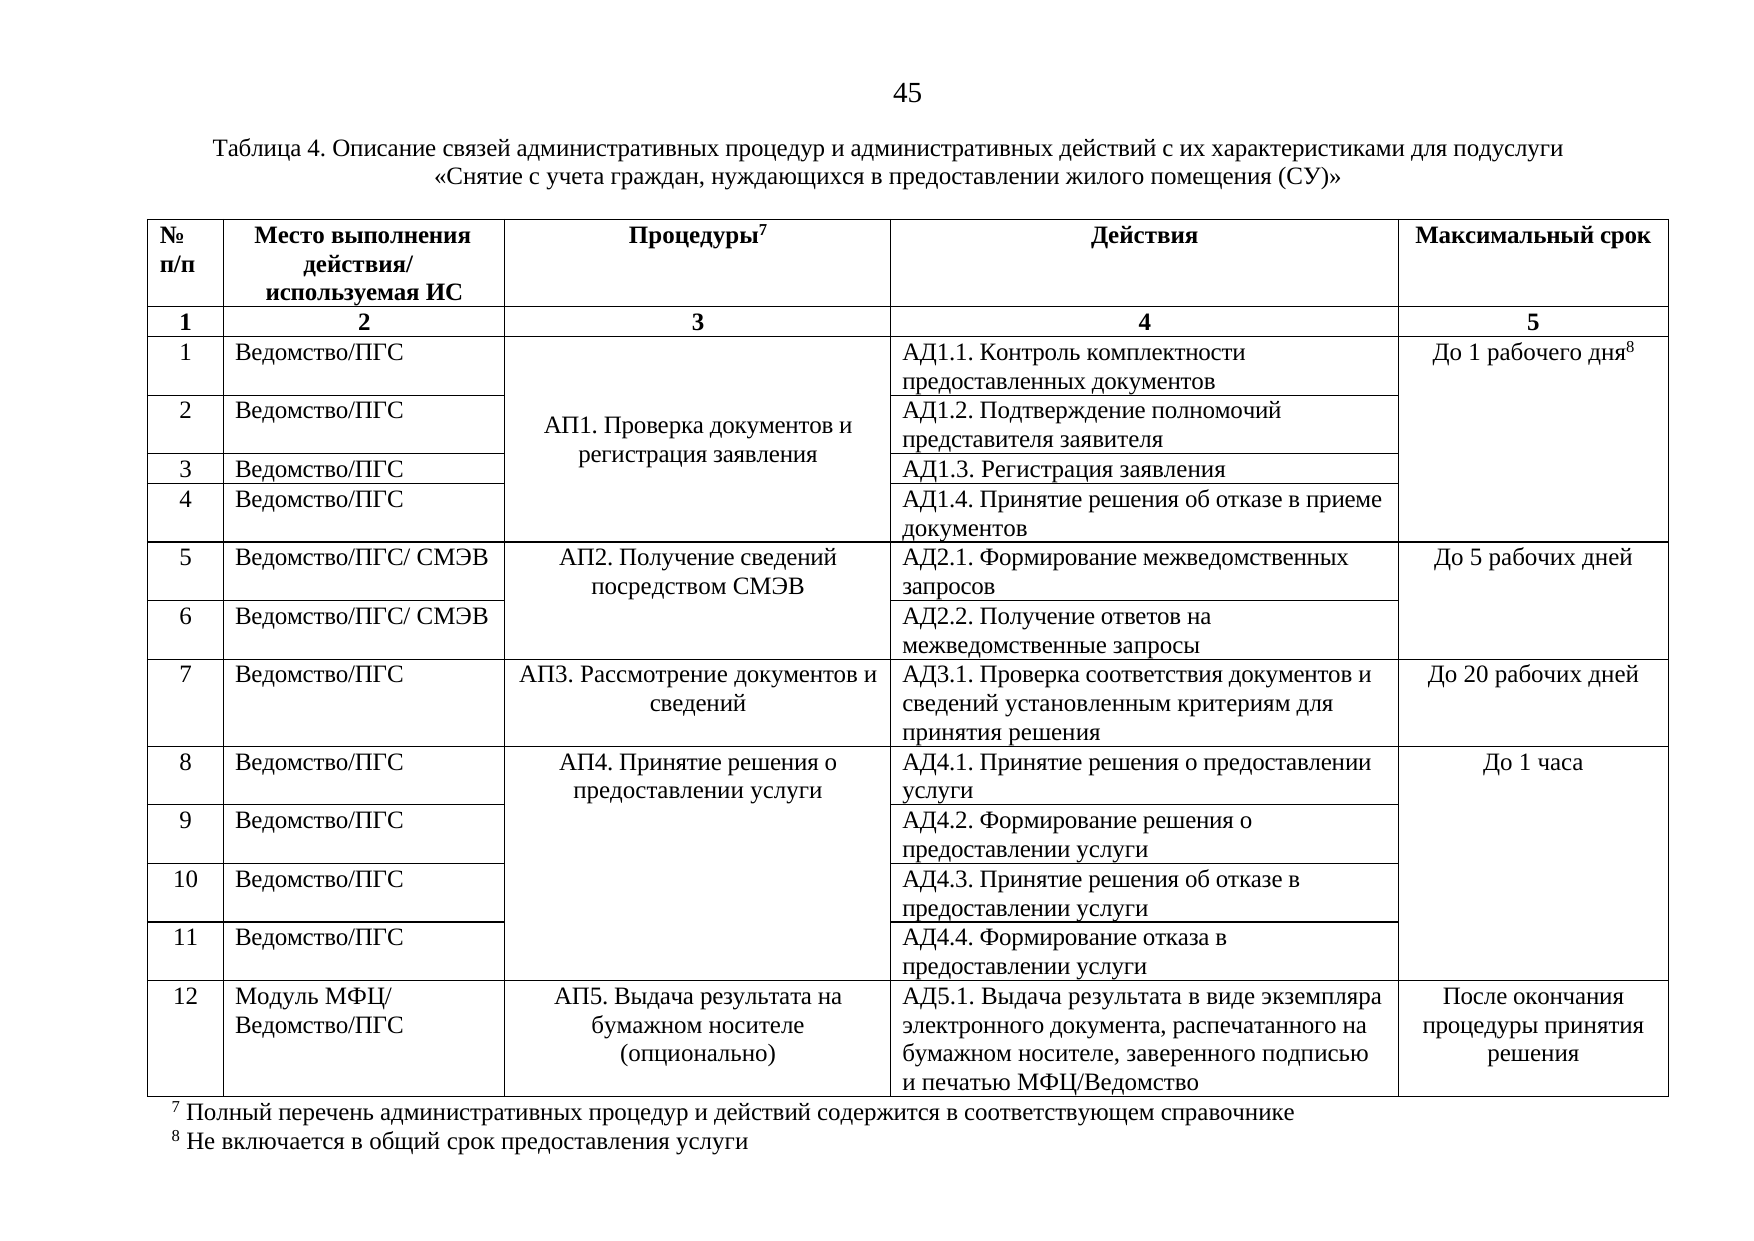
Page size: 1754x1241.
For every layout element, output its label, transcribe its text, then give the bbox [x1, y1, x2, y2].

table_cell Ведомство/ПГС [224, 805, 504, 863]
table_cell 3 [505, 307, 890, 336]
table_cell До 5 рабочих дней [1399, 543, 1668, 658]
table_cell АД1.4. Принятие решения об отказе в приеме документов [891, 484, 1398, 541]
table_cell Ведомство/ПГС [224, 484, 504, 541]
table_cell АП3. Рассмотрение документов и сведений [505, 660, 890, 746]
table_header Максимальный срок [1399, 220, 1668, 306]
table_cell 10 [148, 864, 223, 921]
table_cell 4 [148, 484, 223, 541]
table_cell 11 [148, 923, 223, 980]
table_cell АД5.1. Выдача результата в виде экземпляра электронного документа, распечатанного на бумажном носителе, заверенного подписью и печатью МФЦ/Ведомство [891, 981, 1398, 1096]
table_cell 1 [148, 337, 223, 394]
text 7 Полный перечень административных процедур и действий содержится в соответствующем справочнике [171, 1097, 1669, 1126]
table_cell АД4.2. Формирование решения о предоставлении услуги [891, 805, 1398, 863]
text «Снятие с учета граждан, нуждающихся в предоставлении жилого помещения (СУ)» [159, 161, 1617, 190]
table_cell До 1 часа [1399, 747, 1668, 980]
table_cell 5 [1399, 307, 1668, 336]
table_cell Ведомство/ПГС/ СМЭВ [224, 543, 504, 600]
table_header Действия [891, 220, 1398, 306]
table_cell АД2.1. Формирование межведомственных запросов [891, 543, 1398, 600]
table_cell 8 [148, 747, 223, 804]
table_cell 2 [148, 396, 223, 453]
text Таблица 4. Описание связей административных процедур и административных действий с их характеристиками для подуслуги [159, 133, 1617, 161]
table_cell 4 [891, 307, 1398, 336]
table_cell 12 [148, 981, 223, 1096]
table_cell Ведомство/ПГС [224, 747, 504, 804]
table_cell Модуль МФЦ/ Ведомство/ПГС [224, 981, 504, 1096]
table_cell Ведомство/ПГС/ СМЭВ [224, 601, 504, 658]
table_cell 5 [148, 543, 223, 600]
table_cell 1 [148, 307, 223, 336]
table_cell АД4.4. Формирование отказа в предоставлении услуги [891, 923, 1398, 980]
table_header Процедуры7 [505, 220, 890, 306]
table_cell АД1.1. Контроль комплектности предоставленных документов [891, 337, 1398, 394]
table_cell 3 [148, 454, 223, 483]
table_cell АД2.2. Получение ответов на межведомственные запросы [891, 601, 1398, 658]
table_cell АД1.3. Регистрация заявления [891, 454, 1398, 483]
table_cell До 1 рабочего дня8 [1399, 337, 1668, 541]
table_cell 7 [148, 660, 223, 746]
table_cell Ведомство/ПГС [224, 454, 504, 483]
table_cell АП1. Проверка документов и регистрация заявления [505, 337, 890, 541]
table_cell АП2. Получение сведений посредством СМЭВ [505, 543, 890, 658]
table_cell До 20 рабочих дней [1399, 660, 1668, 746]
table_cell АД4.1. Принятие решения о предоставлении услуги [891, 747, 1398, 804]
table_cell 6 [148, 601, 223, 658]
table_cell Ведомство/ПГС [224, 923, 504, 980]
table_cell АД3.1. Проверка соответствия документов и сведений установленным критериям для принятия решения [891, 660, 1398, 746]
table_cell АД4.3. Принятие решения об отказе в предоставлении услуги [891, 864, 1398, 921]
table_cell 9 [148, 805, 223, 863]
text 8 Не включается в общий срок предоставления услуги [171, 1126, 1669, 1154]
table_cell Ведомство/ПГС [224, 396, 504, 453]
table_cell АП4. Принятие решения о предоставлении услуги [505, 747, 890, 980]
table_cell После окончания процедуры принятия решения [1399, 981, 1668, 1096]
table_cell Ведомство/ПГС [224, 660, 504, 746]
table_cell Ведомство/ПГС [224, 337, 504, 394]
table_cell АД1.2. Подтверждение полномочий представителя заявителя [891, 396, 1398, 453]
table_header № п/п [148, 220, 223, 306]
table_cell 2 [224, 307, 504, 336]
table_cell АП5. Выдача результата на бумажном носителе (опционально) [505, 981, 890, 1096]
table_header Место выполнения действия/ используемая ИС [493, 220, 504, 306]
table_cell Ведомство/ПГС [224, 864, 504, 921]
